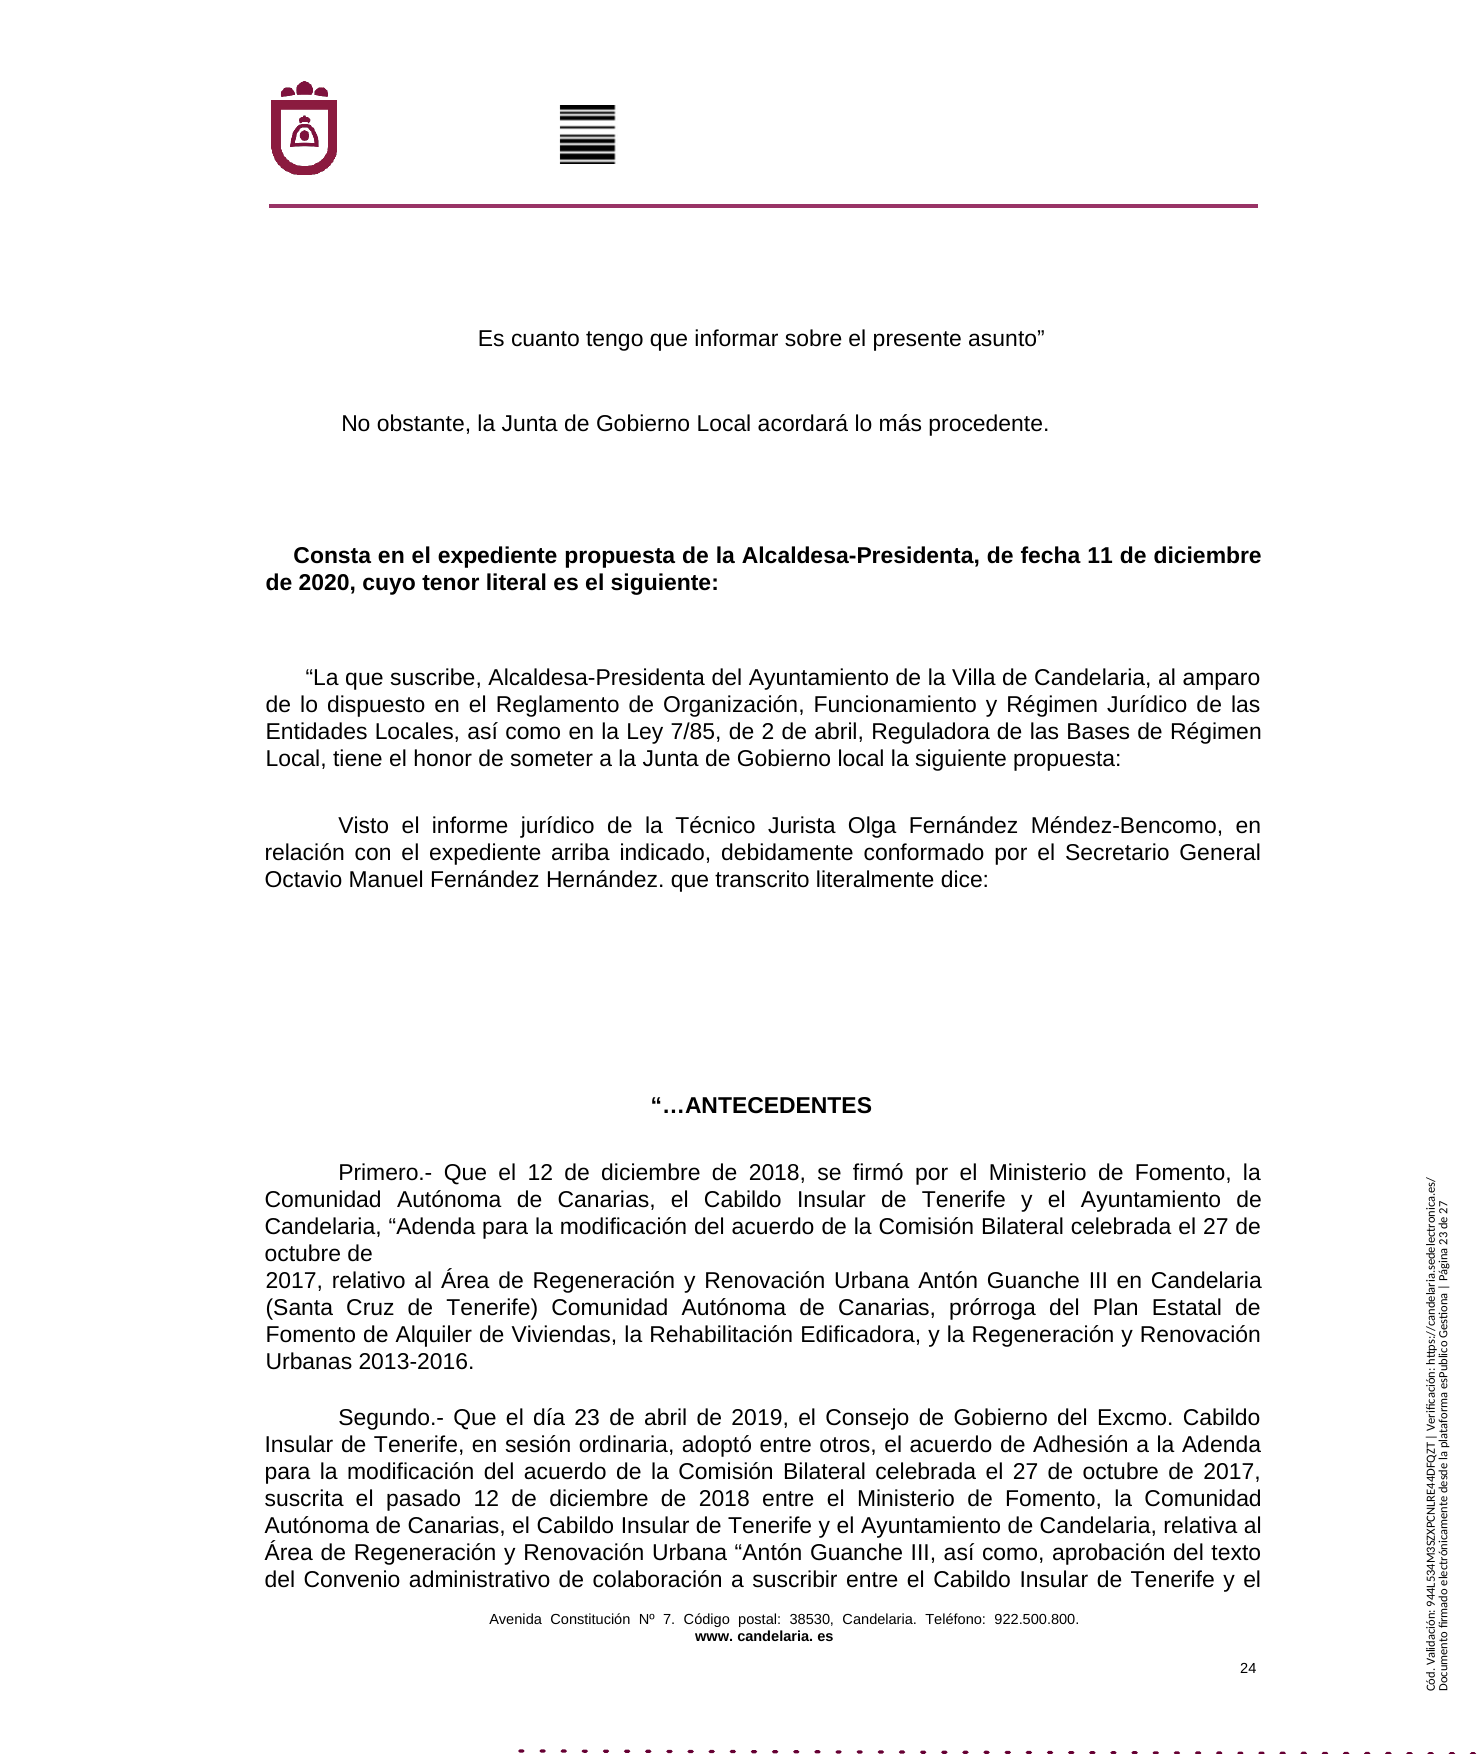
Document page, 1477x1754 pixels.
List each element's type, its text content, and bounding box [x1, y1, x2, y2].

text Primero.- Que el 12 de diciembre de 2018, se firmó por el Ministerio de Fomento, la Comunidad Autónoma de Canarias, el Cabildo Insular de Tenerife y el Ayuntamiento de Candelaria, “Adenda para la modificación del acuerdo de la Comisión Bilateral celebrada el 27 de octubre de [264, 1158, 1262, 1266]
text No obstante, la Junta de Gobierno Local acordará lo más procedente. [341, 410, 1262, 437]
text Es cuanto tengo que informar sobre el presente asunto” [266, 325, 1262, 351]
subtitle “…ANTECEDENTES [340, 1092, 1188, 1118]
text Visto el informe jurídico de la Técnico Jurista Olga Fernández Méndez-Bencomo, en relación con el expediente arriba indicado, debidamente conformado por el Secretario General Octavio Manuel Fernández Hernández. que transcrito literalmente dice: [264, 812, 1262, 892]
text “La que suscribe, Alcaldesa-Presidenta del Ayuntamiento de la Villa de Candelaria, al amparo de lo dispuesto en el Reglamento de Organización, Funcionamiento y Régimen Jurídico de las Entidades Locales, así como en la Ley 7/85, de 2 de abril, Reguladora de las Bases de Régimen Local, tiene el honor de someter a la Junta de Gobierno local la siguiente propuesta: [265, 664, 1262, 771]
text Consta en el expediente propuesta de la Alcaldesa-Presidenta, de fecha 11 de diciembre de 2020, cuyo tenor literal es el siguiente: [265, 542, 1263, 595]
text 2017, relativo al Área de Regeneración y Renovación Urbana Antón Guanche III en Candelaria (Santa Cruz de Tenerife) Comunidad Autónoma de Canarias, prórroga del Plan Estatal de Fomento de Alquiler de Viviendas, la Rehabilitación Edificadora, y la Regeneración y Renovación Urbanas 2013-2016. [265, 1267, 1262, 1375]
text Segundo.- Que el día 23 de abril de 2019, el Consejo de Gobierno del Excmo. Cabildo Insular de Tenerife, en sesión ordinaria, adoptó entre otros, el acuerdo de Adhesión a la Adenda para la modificación del acuerdo de la Comisión Bilateral celebrada el 27 de octubre de 2017, suscrita el pasado 12 de diciembre de 2018 entre el Ministerio de Fomento, la Comunidad Autónoma de Canarias, el Cabildo Insular de Tenerife y el Ayuntamiento de Candelaria, relativa al Área de Regeneración y Renovación Urbana “Antón Guanche III, así como, aprobación del texto del Convenio administrativo de colaboración a suscribir entre el Cabildo Insular de Tenerife y el [264, 1404, 1262, 1593]
